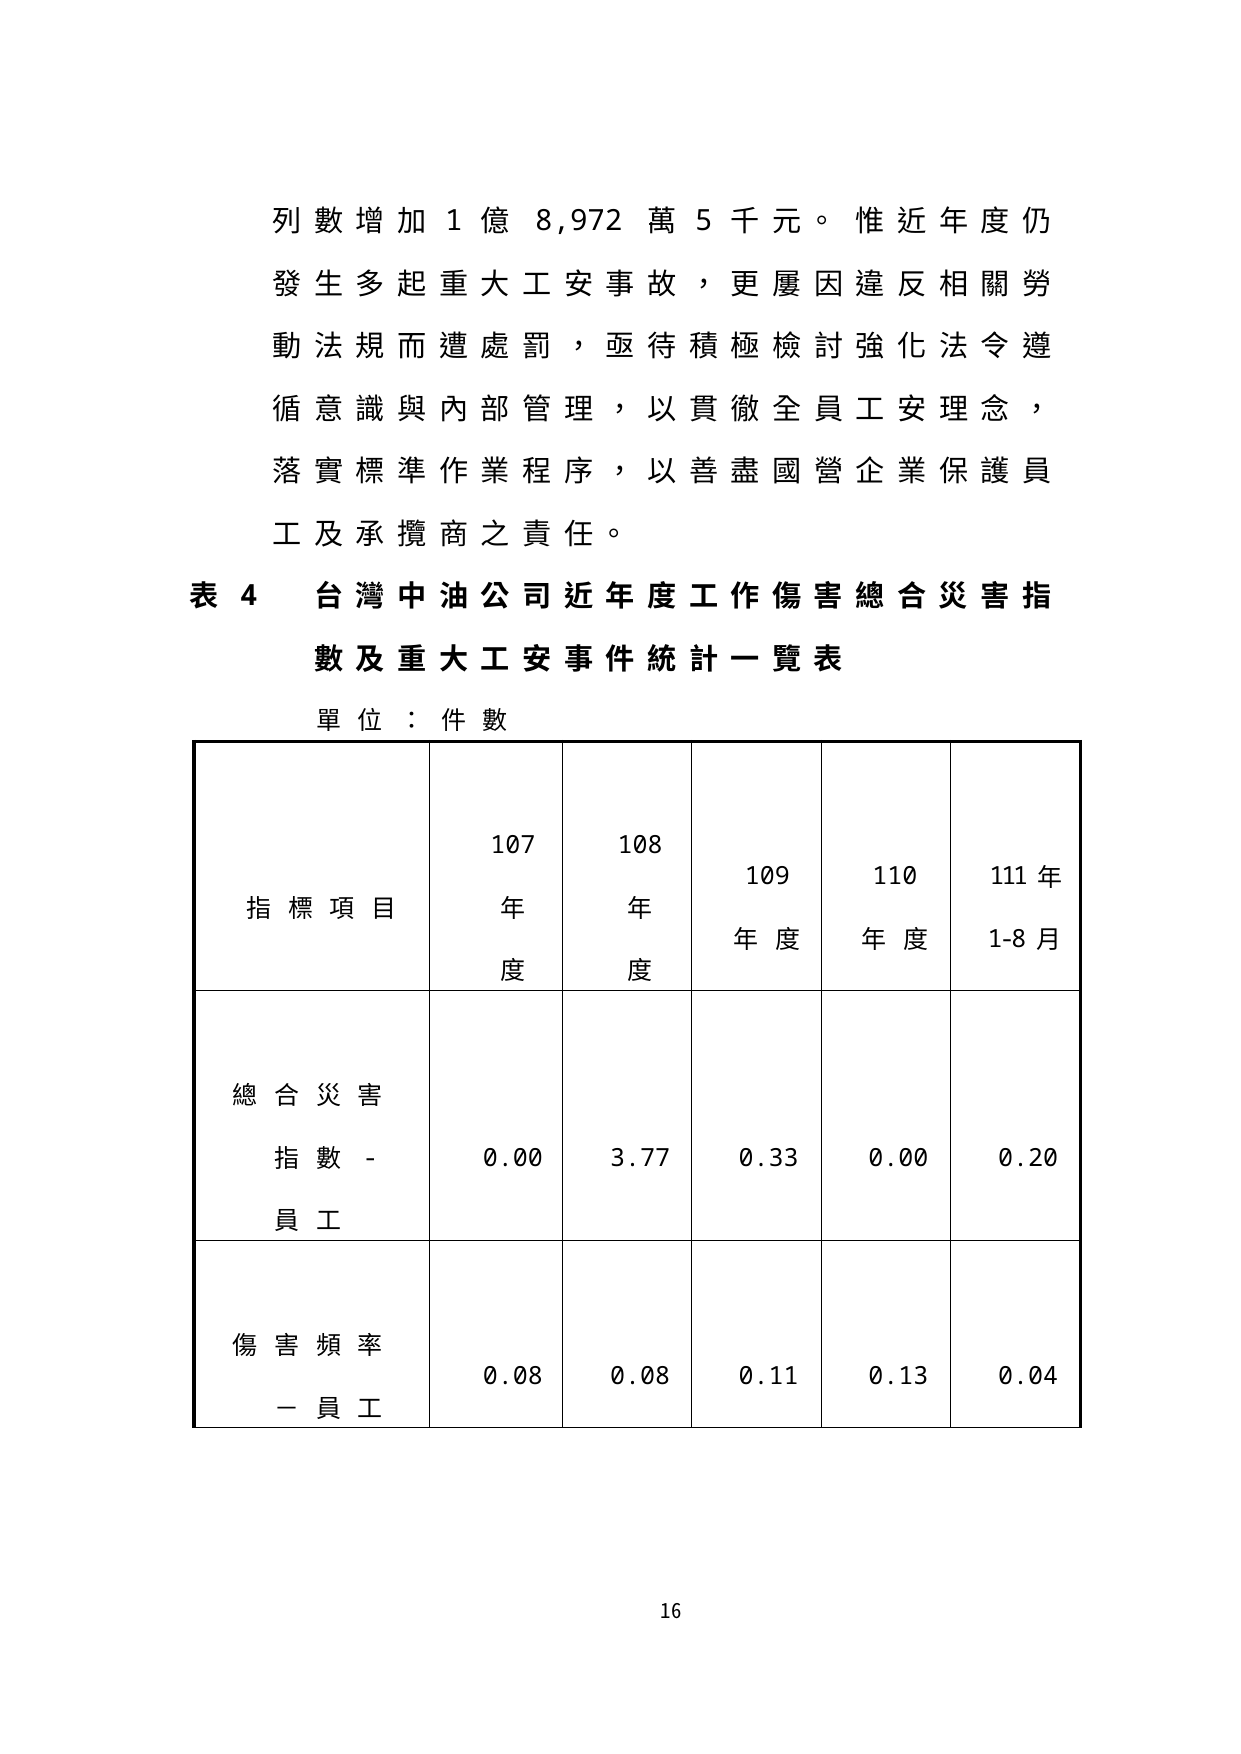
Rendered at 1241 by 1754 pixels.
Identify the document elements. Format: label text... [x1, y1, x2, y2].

table_header 指標項目 [196, 743, 429, 990]
text 表4 台灣中油公司近年度工作傷害總合災害指數及重大工安事件統計一覽表 單位：件數 [181, 552, 1058, 740]
table_cell 0.00 [822, 991, 950, 1240]
table_cell 0.00 [430, 991, 562, 1240]
table_header 111年1-8月 [951, 743, 1079, 990]
table_cell 0.08 [563, 1241, 691, 1427]
text 列數增加1億8,972萬5千元。惟近年度仍發生多起重大工安事故，更屢因違反相關勞動法規而遭處罰，亟待積極檢討強化法令遵循意識與內部管理，以貫徹全員工安理念，落實標準作業程序，以善盡國營企業保護員工及承攬商之責任。 [242, 177, 1058, 552]
table_header 110年度 [822, 743, 950, 990]
table_cell 0.33 [692, 991, 821, 1240]
table_cell 0.20 [951, 991, 1079, 1240]
table_header 108年度 [563, 743, 691, 990]
table_cell 3.77 [563, 991, 691, 1240]
table_cell 總合災害指數-員工 [196, 991, 429, 1240]
table_cell 0.11 [692, 1241, 821, 1427]
table_cell 0.04 [951, 1241, 1079, 1427]
table_cell 傷害頻率－員工 [196, 1241, 429, 1427]
table_header 109年度 [692, 743, 821, 990]
table_header 107年度 [430, 743, 562, 990]
table_cell 0.08 [430, 1241, 562, 1427]
table_cell 0.13 [822, 1241, 950, 1427]
